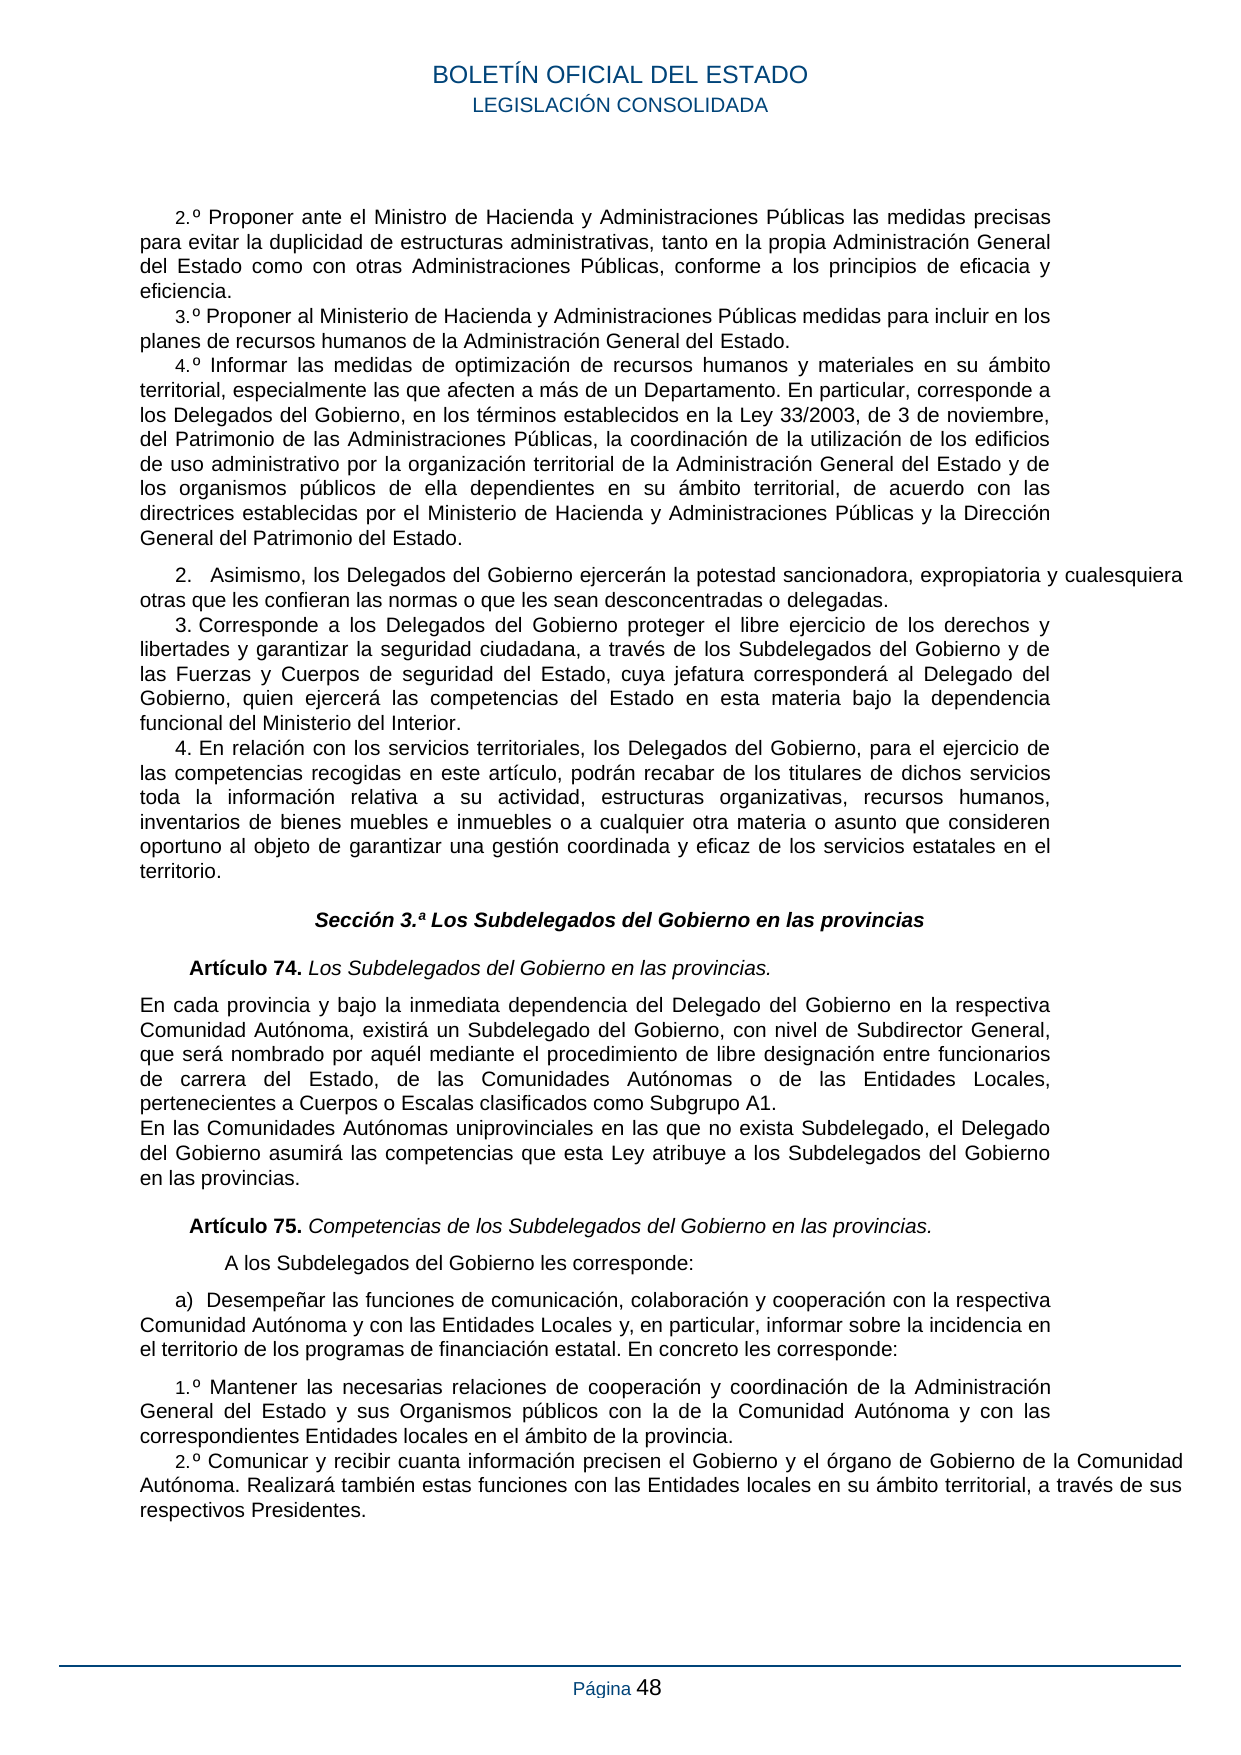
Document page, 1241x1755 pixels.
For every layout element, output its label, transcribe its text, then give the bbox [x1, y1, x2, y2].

list En relación con los servicios territoriales, los Delegados del Gobierno, para el ejercicio de las competencias recogidas en este artículo, podrán recabar de los titulares de dichos servicios toda la información relativa a su actividad, estructuras organizativas, recursos humanos, inventarios de bienes muebles e inmuebles o a cualquier otra materia o asunto que consideren oportuno al objeto de garantizar una gestión coordinada y eficaz de los servicios estatales en el territorio. [139, 736, 1052, 883]
subtitle Sección 3.ª Los Subdelegados del Gobierno en las provincias [314, 907, 1184, 931]
list º Informar las medidas de optimización de recursos humanos y materiales en su ámbito territorial, especialmente las que afecten a más de un Departamento. En particular, corresponde a los Delegados del Gobierno, en los términos establecidos en la Ley 33/2003, de 3 de noviembre, del Patrimonio de las Administraciones Públicas, la coordinación de la utilización de los edificios de uso administrativo por la organización territorial de la Administración General del Estado y de los organismos públicos de ella dependientes en su ámbito territorial, de acuerdo con las directrices establecidas por el Ministerio de Hacienda y Administraciones Públicas y la Dirección General del Patrimonio del Estado. [139, 353, 1052, 549]
text Artículo 75. Competencias de los Subdelegados del Gobierno en las provincias. [189, 1214, 1184, 1238]
list Desempeñar las funciones de comunicación, colaboración y cooperación con la respectiva Comunidad Autónoma y con las Entidades Locales y, en particular, informar sobre la incidencia en el territorio de los programas de financiación estatal. En concreto les corresponde: [139, 1288, 1052, 1361]
text En cada provincia y bajo la inmediata dependencia del Delegado del Gobierno en la respectiva Comunidad Autónoma, existirá un Subdelegado del Gobierno, con nivel de Subdirector General, que será nombrado por aquél mediante el procedimiento de libre designación entre funcionarios de carrera del Estado, de las Comunidades Autónomas o de las Entidades Locales, pertenecientes a Cuerpos o Escalas clasificados como Subgrupo A1. [139, 993, 1052, 1115]
text En las Comunidades Autónomas uniprovinciales en las que no exista Subdelegado, el Delegado del Gobierno asumirá las competencias que esta Ley atribuye a los Subdelegados del Gobierno en las provincias. [139, 1116, 1052, 1189]
list º Proponer al Ministerio de Hacienda y Administraciones Públicas medidas para incluir en los planes de recursos humanos de la Administración General del Estado. [139, 304, 1052, 352]
text Artículo 74. Los Subdelegados del Gobierno en las provincias. [189, 956, 1184, 980]
list º Proponer ante el Ministro de Hacienda y Administraciones Públicas las medidas precisas para evitar la duplicidad de estructuras administrativas, tanto en la propia Administración General del Estado como con otras Administraciones Públicas, conforme a los principios de eficacia y eficiencia. [139, 205, 1052, 303]
list º Mantener las necesarias relaciones de cooperación y coordinación de la Administración General del Estado y sus Organismos públicos con la de la Comunidad Autónoma y con las correspondientes Entidades locales en el ámbito de la provincia. [139, 1375, 1052, 1448]
list Asimismo, los Delegados del Gobierno ejercerán la potestad sancionadora, expropiatoria y cualesquiera otras que les confieran las normas o que les sean desconcentradas o delegadas. [139, 563, 1184, 612]
list º Comunicar y recibir cuanta información precisen el Gobierno y el órgano de Gobierno de la Comunidad Autónoma. Realizará también estas funciones con las Entidades locales en su ámbito territorial, a través de sus respectivos Presidentes. [139, 1449, 1184, 1522]
list Corresponde a los Delegados del Gobierno proteger el libre ejercicio de los derechos y libertades y garantizar la seguridad ciudadana, a través de los Subdelegados del Gobierno y de las Fuerzas y Cuerpos de seguridad del Estado, cuya jefatura corresponderá al Delegado del Gobierno, quien ejercerá las competencias del Estado en esta materia bajo la dependencia funcional del Ministerio del Interior. [139, 612, 1052, 735]
text A los Subdelegados del Gobierno les corresponde: [224, 1251, 1184, 1274]
